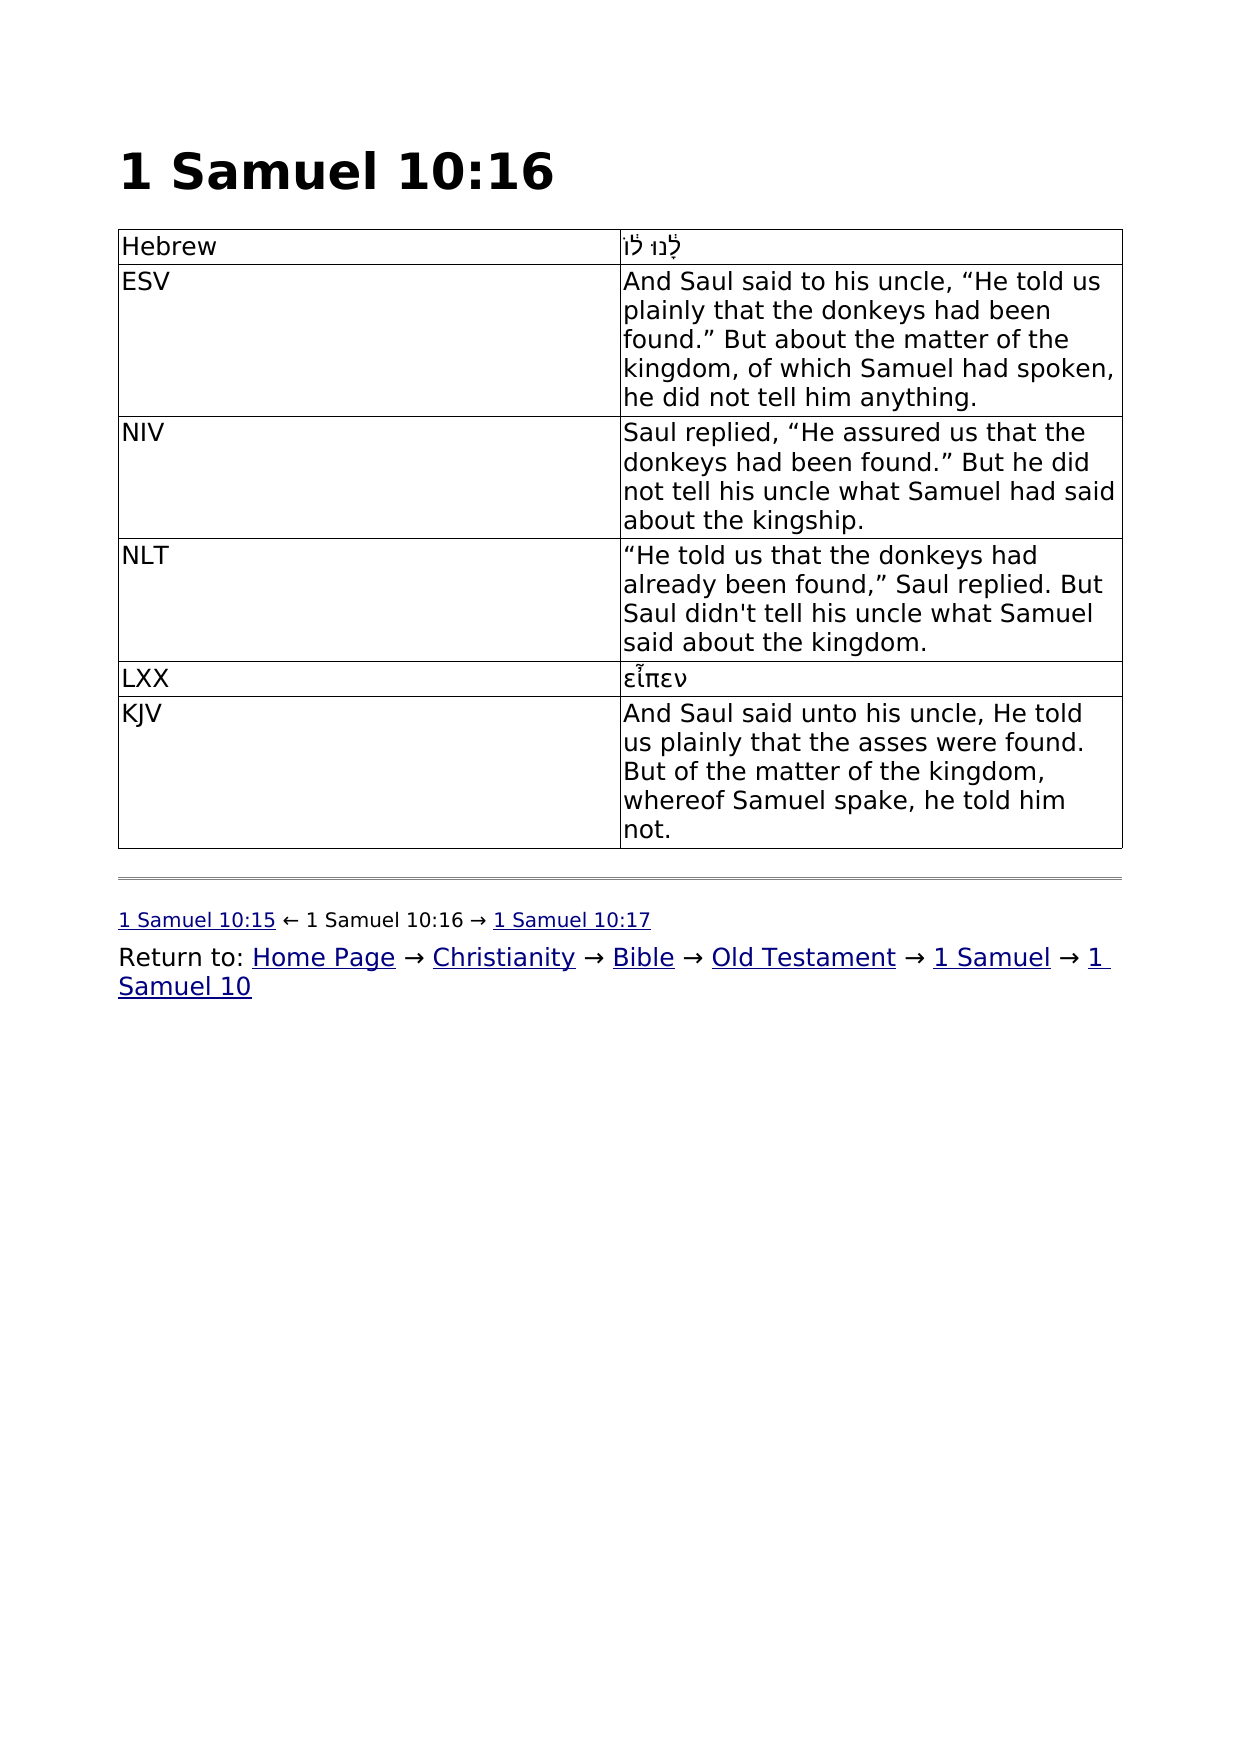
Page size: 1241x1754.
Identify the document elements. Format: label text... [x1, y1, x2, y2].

table_cell And Saul said to his uncle, “He told us plainly that the donkeys had been found.” But about the matter of the kingdom, of which Samuel had spoken, he did not tell him anything. [621, 265, 1122, 416]
table_cell LXX [119, 662, 620, 696]
subtitle 1 Samuel 10:16 [118, 143, 1122, 201]
table_cell KJV [119, 697, 620, 848]
table_header Hebrew [119, 230, 620, 264]
table_cell “He told us that the donkeys had already been found,” Saul replied. But Saul didn't tell his uncle what Samuel said about the kingdom. [621, 539, 1122, 661]
table_cell NIV [119, 417, 620, 538]
table_header לָ֔נוּ ל֔וֹ [621, 230, 1122, 264]
table_cell NLT [119, 539, 620, 661]
text Return to: Home Page → Christianity → Bible → Old Testament → 1 Samuel → 1 Samuel 10 [118, 943, 1122, 1001]
table_cell εἶπεν [621, 662, 1122, 696]
table_cell And Saul said unto his uncle, He told us plainly that the asses were found. But of the matter of the kingdom, whereof Samuel spake, he told him not. [621, 697, 1122, 848]
table_cell ESV [119, 265, 620, 416]
text 1 Samuel 10:15 ← 1 Samuel 10:16 → 1 Samuel 10:17 [118, 909, 1122, 943]
table_cell Saul replied, “He assured us that the donkeys had been found.” But he did not tell his uncle what Samuel had said about the kingship. [621, 417, 1122, 538]
